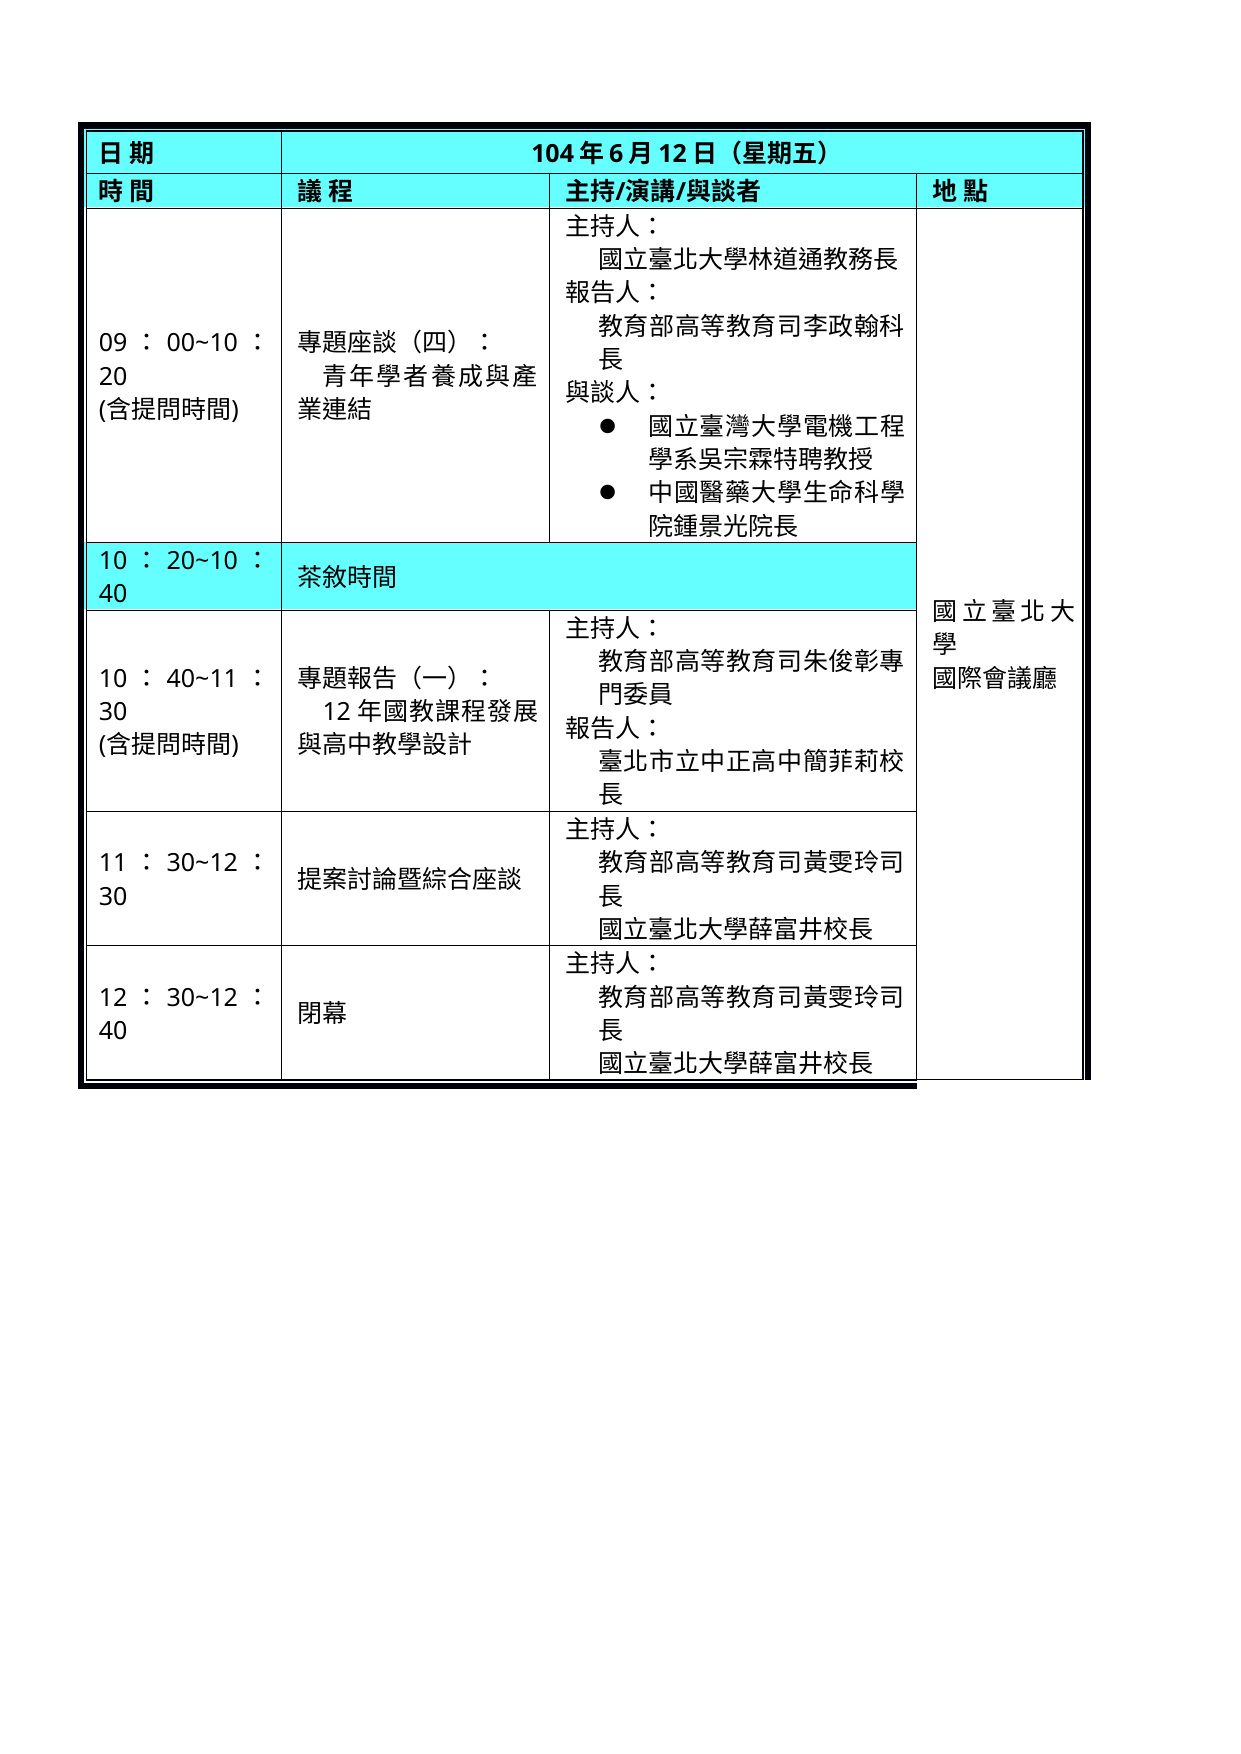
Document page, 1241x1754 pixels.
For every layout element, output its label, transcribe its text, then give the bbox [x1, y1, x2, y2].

table_cell 議 程 [282, 174, 549, 207]
table_cell 主持/演講/與談者 [550, 174, 916, 207]
table_cell 專題座談（四）： 青年學者養成與產業連結 [282, 209, 549, 542]
table_cell 主持人： 國立臺北大學林道通教務長 報告人： 教育部高等教育司李政翰科長 與談人： 國立臺灣大學電機工程學系吳宗霖特聘教授 中國醫藥大學生命科學院鍾景光院長 [550, 209, 916, 542]
table_cell 專題報告（一）： 12年國教課程發展與高中教學設計 [282, 611, 549, 811]
table_header 104年6月12日（星期五） [282, 132, 1082, 173]
table_cell 09：00~10：20 (含提問時間) [87, 209, 281, 542]
table_cell 11：30~12：30 [87, 812, 281, 945]
table_cell 10：20~10：40 [87, 543, 281, 609]
table_cell 地 點 [917, 174, 1082, 207]
table_cell 主持人： 教育部高等教育司黃雯玲司長 國立臺北大學薛富井校長 [550, 946, 916, 1079]
table_cell 提案討論暨綜合座談 [282, 812, 549, 945]
table_cell 時 間 [87, 174, 281, 207]
table_cell 茶敘時間 [282, 543, 916, 609]
table_cell 12：30~12：40 [87, 946, 281, 1079]
table_cell 國立臺北大學 國際會議廳 [917, 209, 1082, 1079]
table_header 日 期 [87, 132, 281, 173]
table_cell 10：40~11：30 (含提問時間) [87, 611, 281, 811]
table_cell 主持人： 教育部高等教育司朱俊彰專門委員 報告人： 臺北市立中正高中簡菲莉校長 [550, 611, 916, 811]
table_cell 閉幕 [282, 946, 549, 1079]
table_cell 主持人： 教育部高等教育司黃雯玲司長 國立臺北大學薛富井校長 [550, 812, 916, 945]
